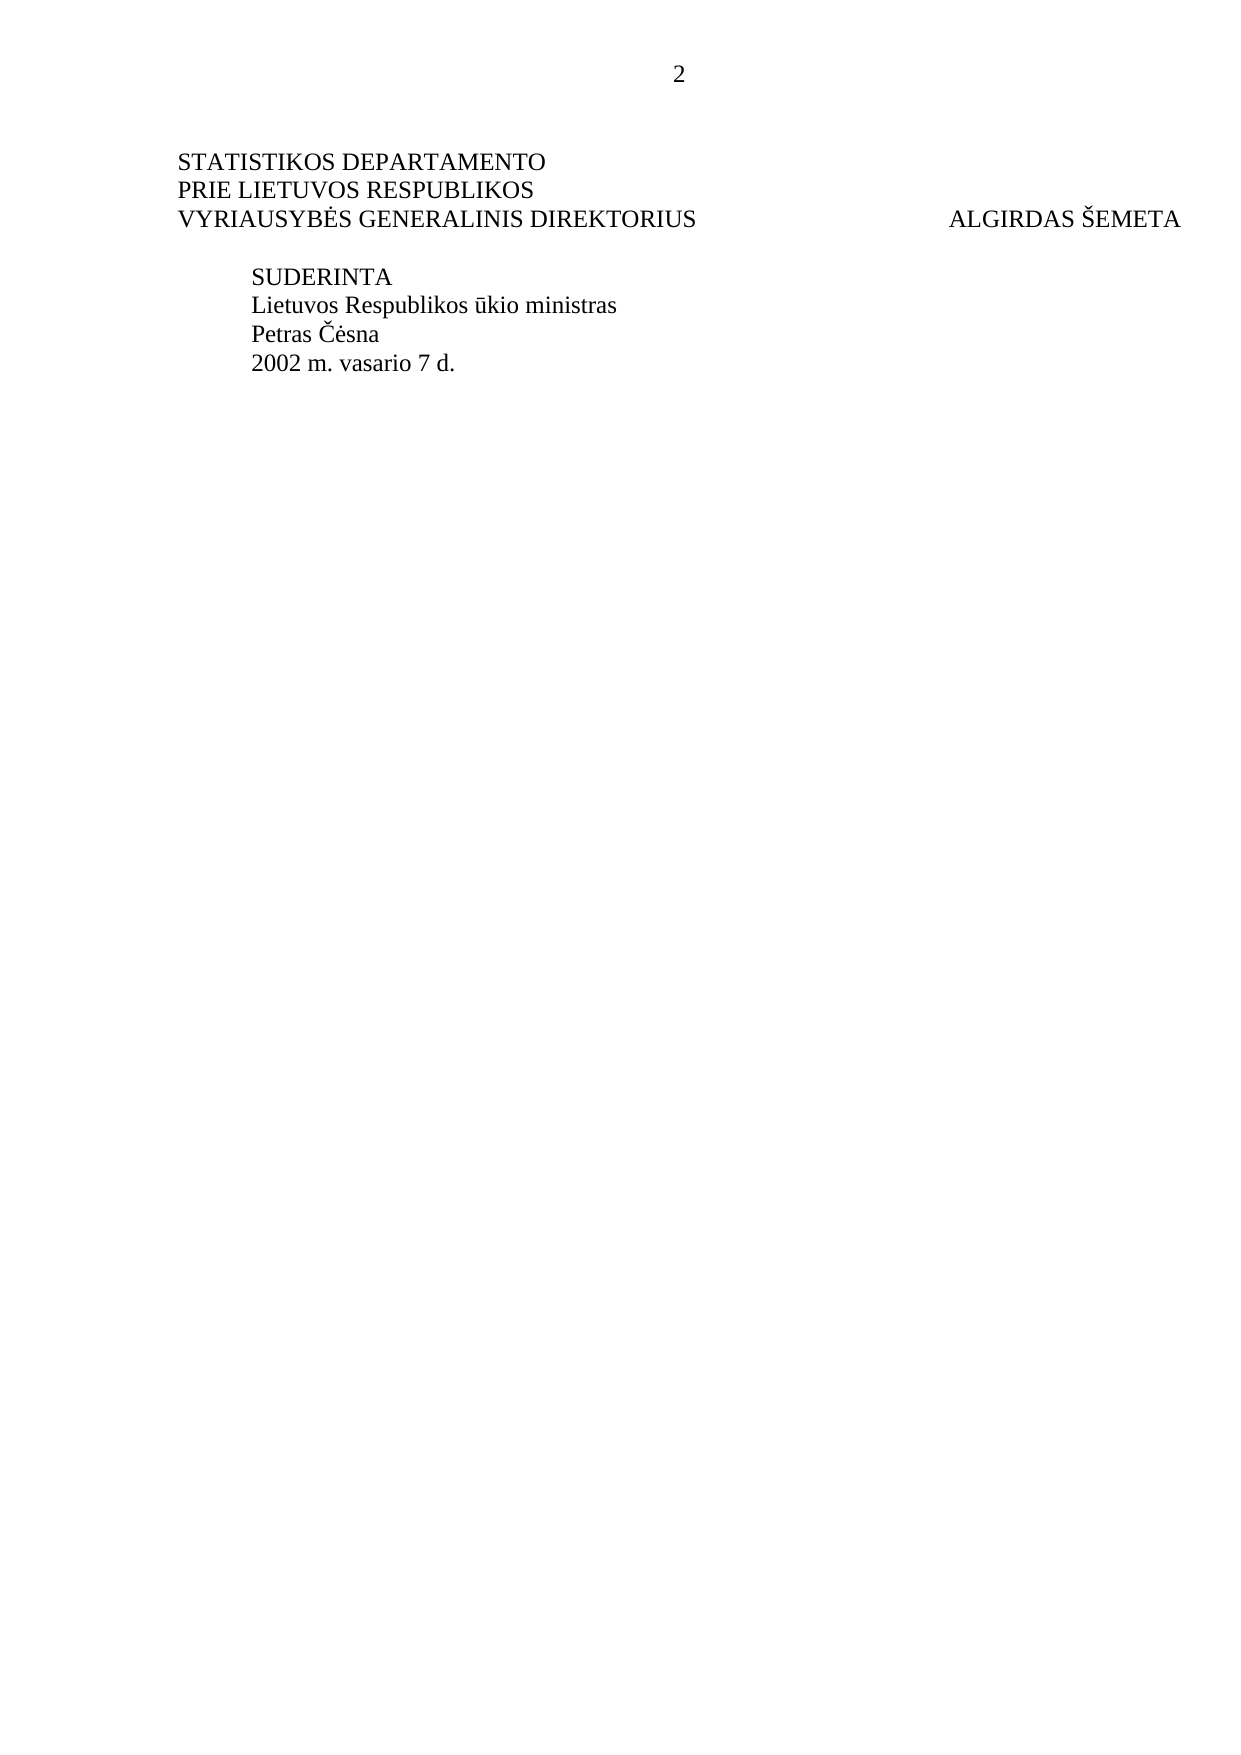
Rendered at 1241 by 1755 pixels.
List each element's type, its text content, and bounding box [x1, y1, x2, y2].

text Lietuvos Respublikos ūkio ministras [177, 291, 1181, 319]
text SUDERINTA [177, 262, 1181, 291]
text VYRIAUSYBĖS GENERALINIS DIREKTORIUS ALGIRDAS ŠEMETA [177, 204, 1181, 233]
text 2002 m. vasario 7 d. [177, 348, 1181, 377]
text PRIE LIETUVOS RESPUBLIKOS [177, 176, 1181, 204]
text Petras Čėsna [177, 319, 1181, 348]
text STATISTIKOS DEPARTAMENTO [177, 147, 1181, 176]
